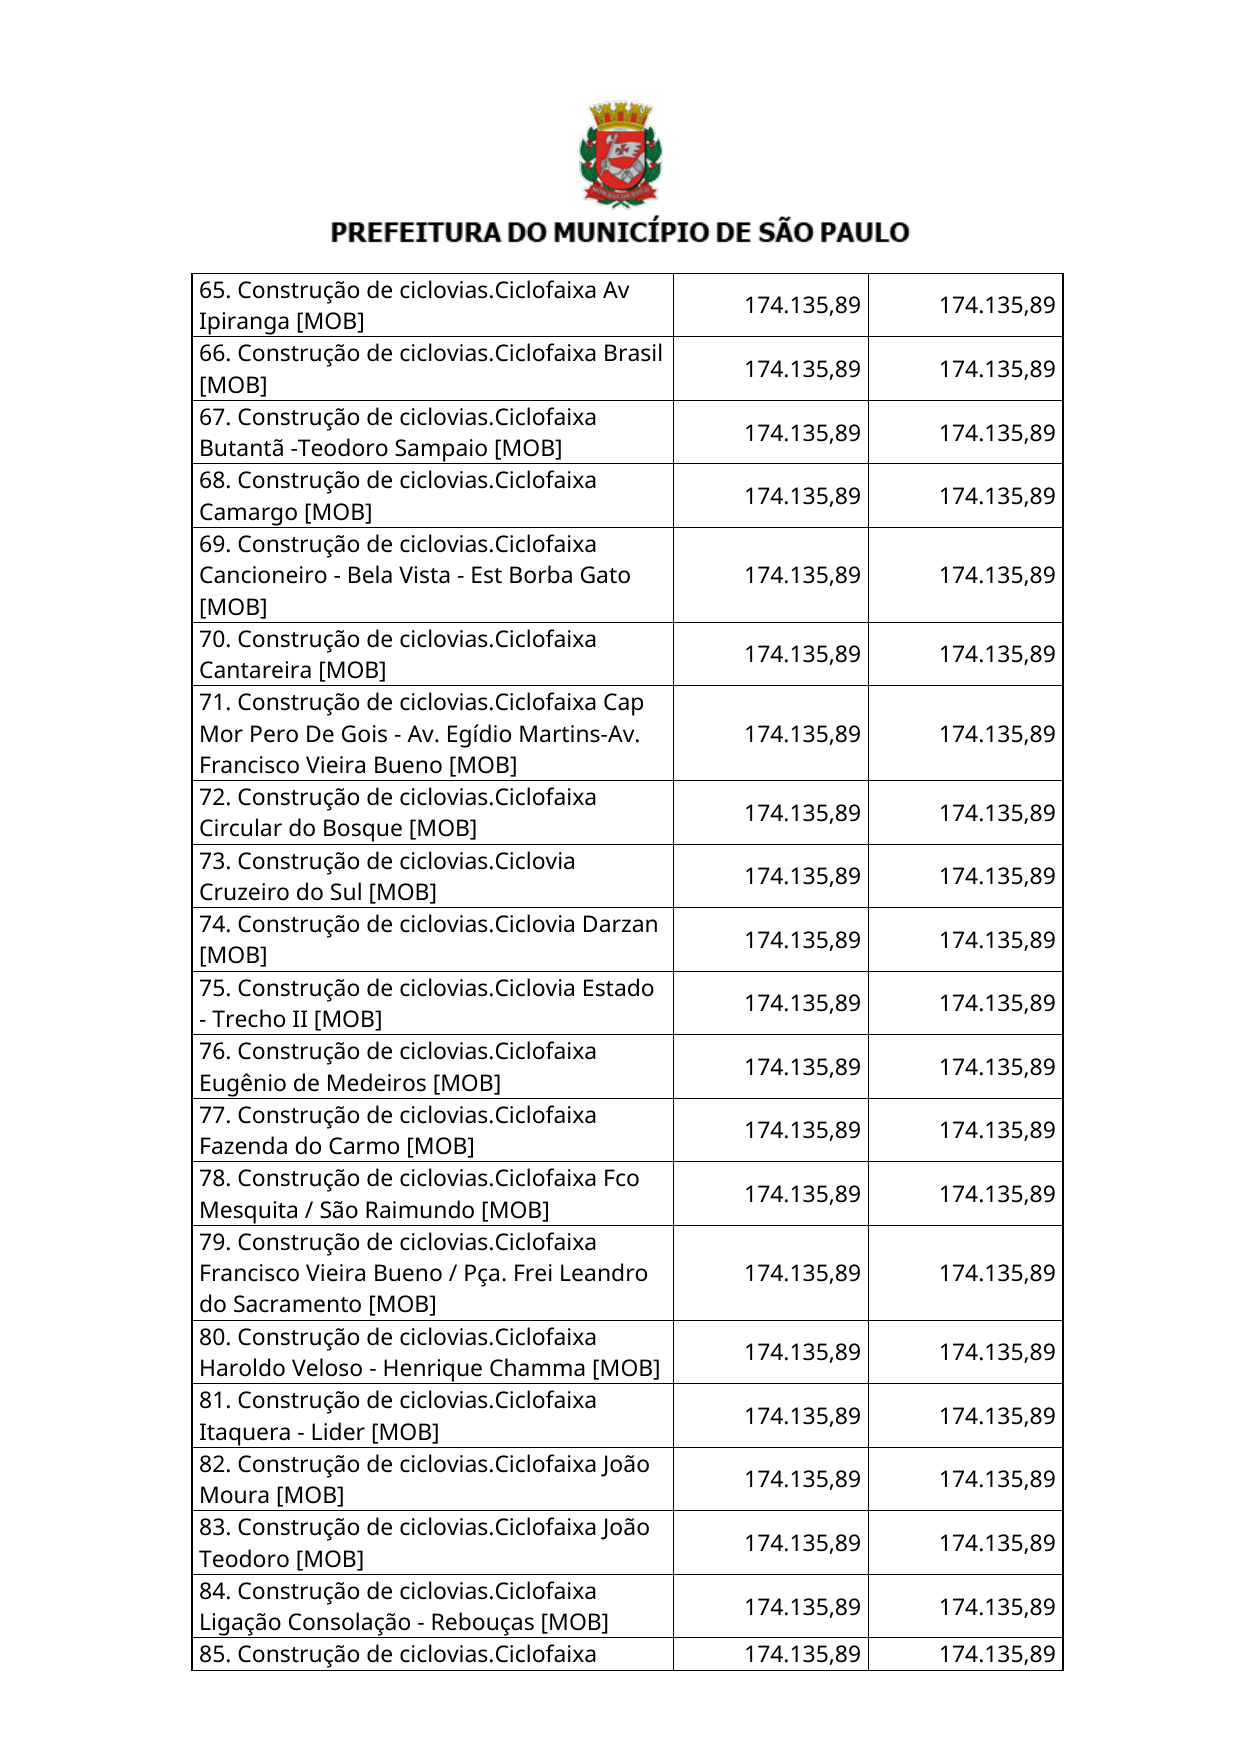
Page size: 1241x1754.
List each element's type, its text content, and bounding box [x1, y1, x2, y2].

table_cell [177, 1447, 191, 1510]
table_cell 174.135,89 [674, 1099, 868, 1161]
table_cell 78. Construção de ciclovias.Ciclofaixa Fco Mesquita / São Raimundo [MOB] [193, 1162, 673, 1225]
table_cell 174.135,89 [674, 337, 868, 400]
table_cell 76. Construção de ciclovias.Ciclofaixa Eugênio de Medeiros [MOB] [193, 1035, 673, 1098]
table_cell 174.135,89 [869, 337, 1062, 400]
table_cell 174.135,89 [869, 401, 1062, 463]
table_cell 174.135,89 [869, 528, 1062, 622]
table_cell 73. Construção de ciclovias.Ciclovia Cruzeiro do Sul [MOB] [193, 845, 673, 907]
table_cell 174.135,89 [674, 845, 868, 907]
table_cell 67. Construção de ciclovias.Ciclofaixa Butantã -Teodoro Sampaio [MOB] [193, 401, 673, 463]
table_cell 174.135,89 [674, 401, 868, 463]
table_cell 174.135,89 [674, 1448, 868, 1510]
table_cell 174.135,89 [869, 1448, 1062, 1510]
table_cell [177, 971, 191, 1034]
table_cell 174.135,89 [869, 1511, 1062, 1574]
table_cell [177, 1320, 191, 1383]
table_cell [177, 1383, 191, 1447]
table_cell 65. Construção de ciclovias.Ciclofaixa Av Ipiranga [MOB] [193, 274, 673, 336]
table_cell 77. Construção de ciclovias.Ciclofaixa Fazenda do Carmo [MOB] [193, 1099, 673, 1161]
table_cell 174.135,89 [869, 1575, 1062, 1637]
table_cell 174.135,89 [674, 528, 868, 622]
table_cell 174.135,89 [674, 686, 868, 780]
table_cell 71. Construção de ciclovias.Ciclofaixa Cap Mor Pero De Gois - Av. Egídio Martins-Av. Francisco Vieira Bueno [MOB] [193, 686, 673, 780]
table_cell [177, 273, 191, 336]
table_cell 174.135,89 [869, 686, 1062, 780]
table_cell 174.135,89 [869, 1638, 1062, 1669]
table_cell [177, 622, 191, 685]
table_cell 75. Construção de ciclovias.Ciclovia Estado - Trecho II [MOB] [193, 972, 673, 1034]
table_cell 174.135,89 [869, 1099, 1062, 1161]
table_cell [177, 780, 191, 843]
table_cell 174.135,89 [869, 1162, 1062, 1225]
table_cell [177, 1225, 191, 1319]
table_cell 174.135,89 [674, 1226, 868, 1319]
table_cell 69. Construção de ciclovias.Ciclofaixa Cancioneiro - Bela Vista - Est Borba Gato [MOB] [193, 528, 673, 622]
table_cell 174.135,89 [869, 781, 1062, 843]
table_cell [177, 907, 191, 971]
table_cell [177, 1574, 191, 1637]
table_cell 85. Construção de ciclovias.Ciclofaixa [193, 1638, 673, 1669]
table_cell 174.135,89 [869, 464, 1062, 527]
table_cell [177, 527, 191, 622]
table_cell 174.135,89 [674, 1321, 868, 1383]
table_cell 174.135,89 [674, 781, 868, 843]
table_cell 174.135,89 [869, 1384, 1062, 1447]
table_cell 174.135,89 [674, 464, 868, 527]
table_cell [177, 1161, 191, 1225]
table_cell [177, 844, 191, 907]
table_cell 174.135,89 [674, 1162, 868, 1225]
table_cell 70. Construção de ciclovias.Ciclofaixa Cantareira [MOB] [193, 623, 673, 685]
table_cell 81. Construção de ciclovias.Ciclofaixa Itaquera - Lider [MOB] [193, 1384, 673, 1447]
table_cell 174.135,89 [674, 1575, 868, 1637]
table_cell 174.135,89 [674, 1384, 868, 1447]
table_cell 80. Construção de ciclovias.Ciclofaixa Haroldo Veloso - Henrique Chamma [MOB] [193, 1321, 673, 1383]
table_cell 174.135,89 [869, 972, 1062, 1034]
table_cell 74. Construção de ciclovias.Ciclovia Darzan [MOB] [193, 908, 673, 971]
table_cell 174.135,89 [674, 1638, 868, 1669]
table_cell 72. Construção de ciclovias.Ciclofaixa Circular do Bosque [MOB] [193, 781, 673, 843]
table_cell 68. Construção de ciclovias.Ciclofaixa Camargo [MOB] [193, 464, 673, 527]
table_cell 84. Construção de ciclovias.Ciclofaixa Ligação Consolação - Rebouças [MOB] [193, 1575, 673, 1637]
table_cell 83. Construção de ciclovias.Ciclofaixa João Teodoro [MOB] [193, 1511, 673, 1574]
table_cell 174.135,89 [869, 908, 1062, 971]
table_cell 174.135,89 [674, 623, 868, 685]
table_cell 174.135,89 [869, 1321, 1062, 1383]
table_cell 174.135,89 [869, 274, 1062, 336]
table_cell 174.135,89 [674, 1511, 868, 1574]
table_cell 174.135,89 [674, 972, 868, 1034]
table_cell [177, 336, 191, 400]
table_cell [177, 463, 191, 527]
table_cell [177, 1098, 191, 1161]
table_cell 79. Construção de ciclovias.Ciclofaixa Francisco Vieira Bueno / Pça. Frei Leandro do Sacramento [MOB] [193, 1226, 673, 1319]
table_cell 174.135,89 [869, 1035, 1062, 1098]
table_cell 174.135,89 [869, 1226, 1062, 1319]
table_cell 174.135,89 [869, 623, 1062, 685]
table_cell 174.135,89 [674, 274, 868, 336]
table_cell [177, 1034, 191, 1098]
table_cell [177, 685, 191, 780]
table_cell 174.135,89 [674, 908, 868, 971]
table_cell [177, 400, 191, 463]
table_cell [177, 1510, 191, 1574]
table_cell [177, 1637, 191, 1669]
table_cell 174.135,89 [869, 845, 1062, 907]
table_cell 82. Construção de ciclovias.Ciclofaixa João Moura [MOB] [193, 1448, 673, 1510]
table_cell 66. Construção de ciclovias.Ciclofaixa Brasil [MOB] [193, 337, 673, 400]
table_cell 174.135,89 [674, 1035, 868, 1098]
